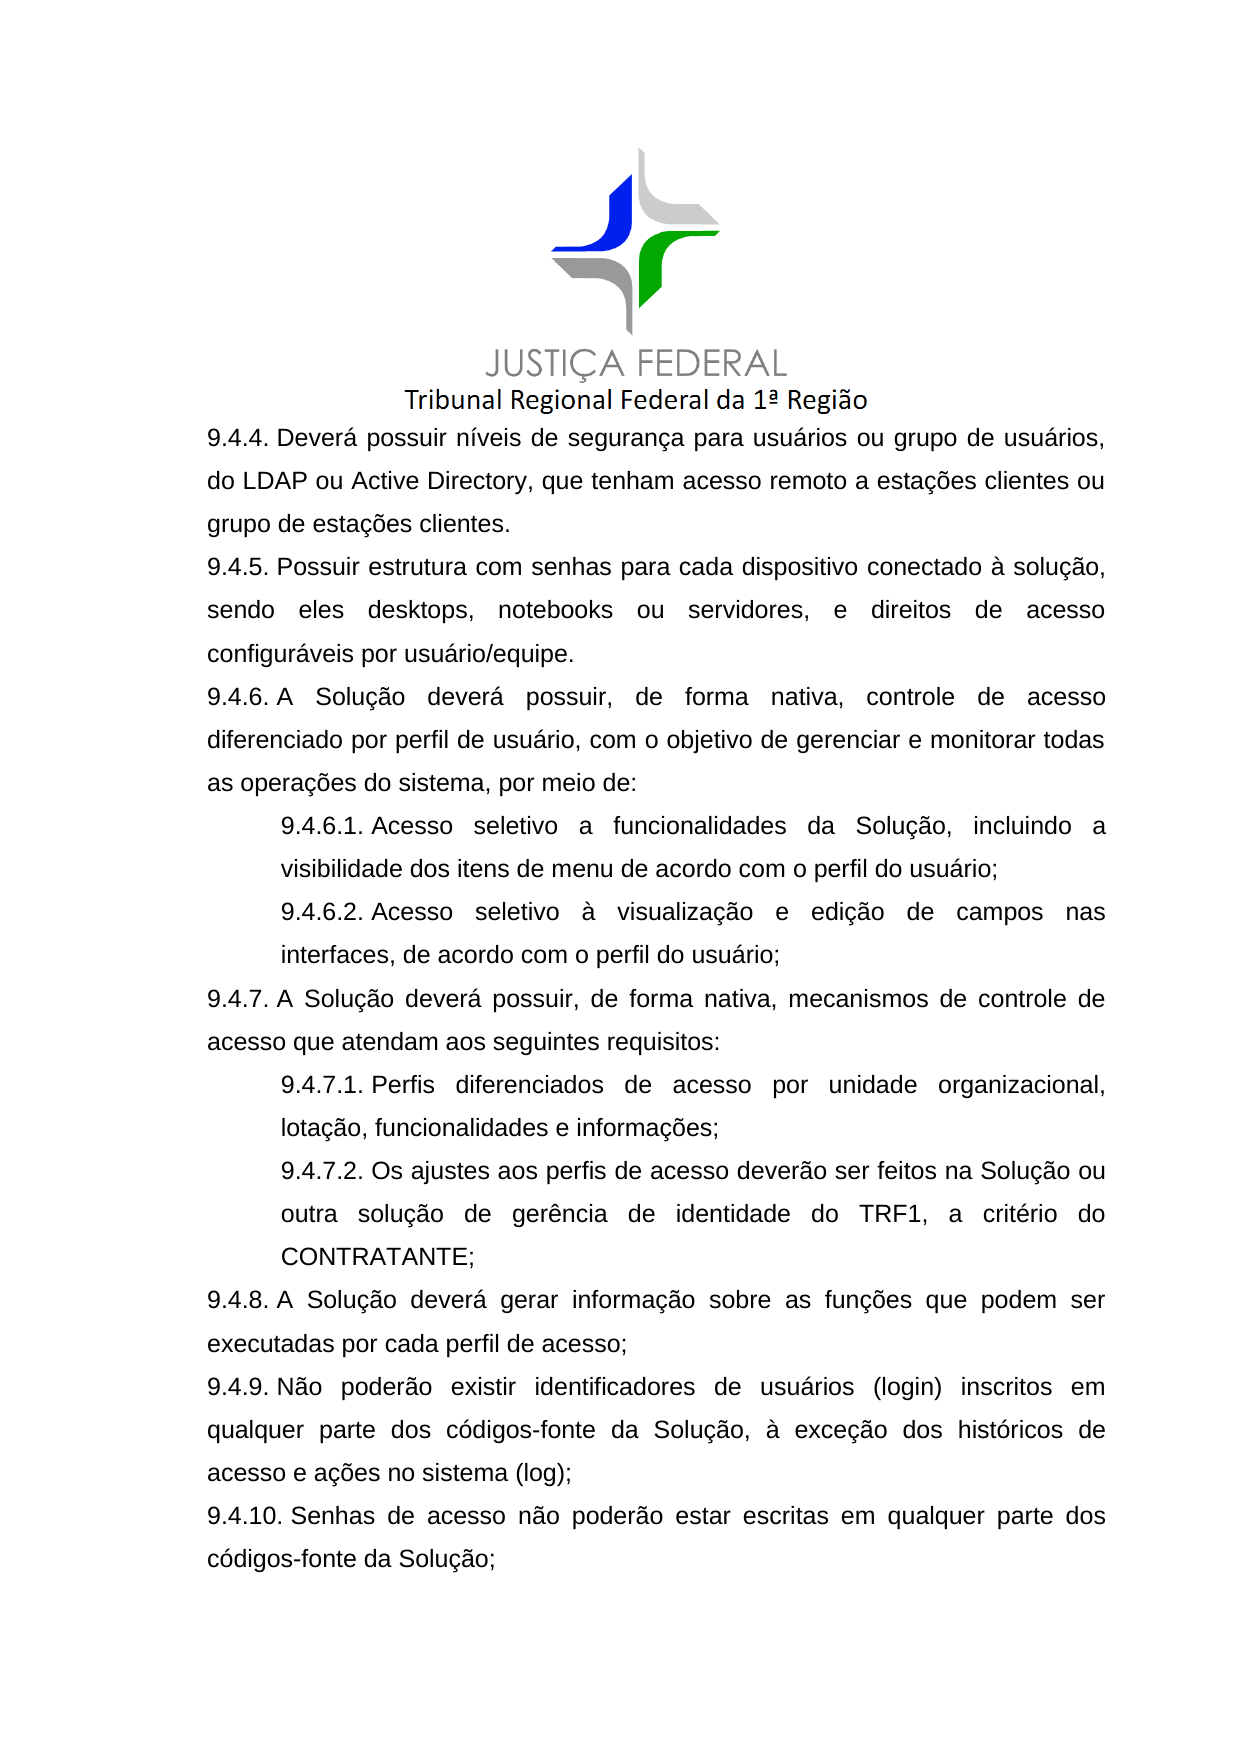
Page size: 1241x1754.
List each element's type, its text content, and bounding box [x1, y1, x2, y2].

picture [399, 142, 870, 414]
list Possuir estrutura com senhas para cada dispositivo conectado à solução, sendo eles desktops, notebooks ou servidores, e direitos de acesso configuráveis por usuário/equipe. [207, 552, 1107, 667]
list Os ajustes aos perfis de acesso deverão ser feitos na Solução ou outra solução de gerência de identidade do TRF1, a critério do CONTRATANTE; [281, 1156, 1107, 1271]
list A Solução deverá gerar informação sobre as funções que podem ser executadas por cada perfil de acesso; [207, 1285, 1107, 1357]
list Perfis diferenciados de acesso por unidade organizacional, lotação, funcionalidades e informações; [281, 1070, 1107, 1142]
list Acesso seletivo a funcionalidades da Solução, incluindo a visibilidade dos itens de menu de acordo com o perfil do usuário; [281, 811, 1107, 883]
list A Solução deverá possuir, de forma nativa, controle de acesso diferenciado por perfil de usuário, com o objetivo de gerenciar e monitorar todas as operações do sistema, por meio de: [207, 682, 1107, 797]
list Senhas de acesso não poderão estar escritas em qualquer parte dos códigos-fonte da Solução; [207, 1501, 1107, 1573]
list Não poderão existir identificadores de usuários (login) inscritos em qualquer parte dos códigos-fonte da Solução, à exceção dos históricos de acesso e ações no sistema (log); [207, 1372, 1107, 1487]
list Deverá possuir níveis de segurança para usuários ou grupo de usuários, do LDAP ou Active Directory, que tenham acesso remoto a estações clientes ou grupo de estações clientes. [207, 423, 1107, 538]
list Acesso seletivo à visualização e edição de campos nas interfaces, de acordo com o perfil do usuário; [281, 897, 1107, 969]
list A Solução deverá possuir, de forma nativa, mecanismos de controle de acesso que atendam aos seguintes requisitos: [207, 983, 1107, 1055]
